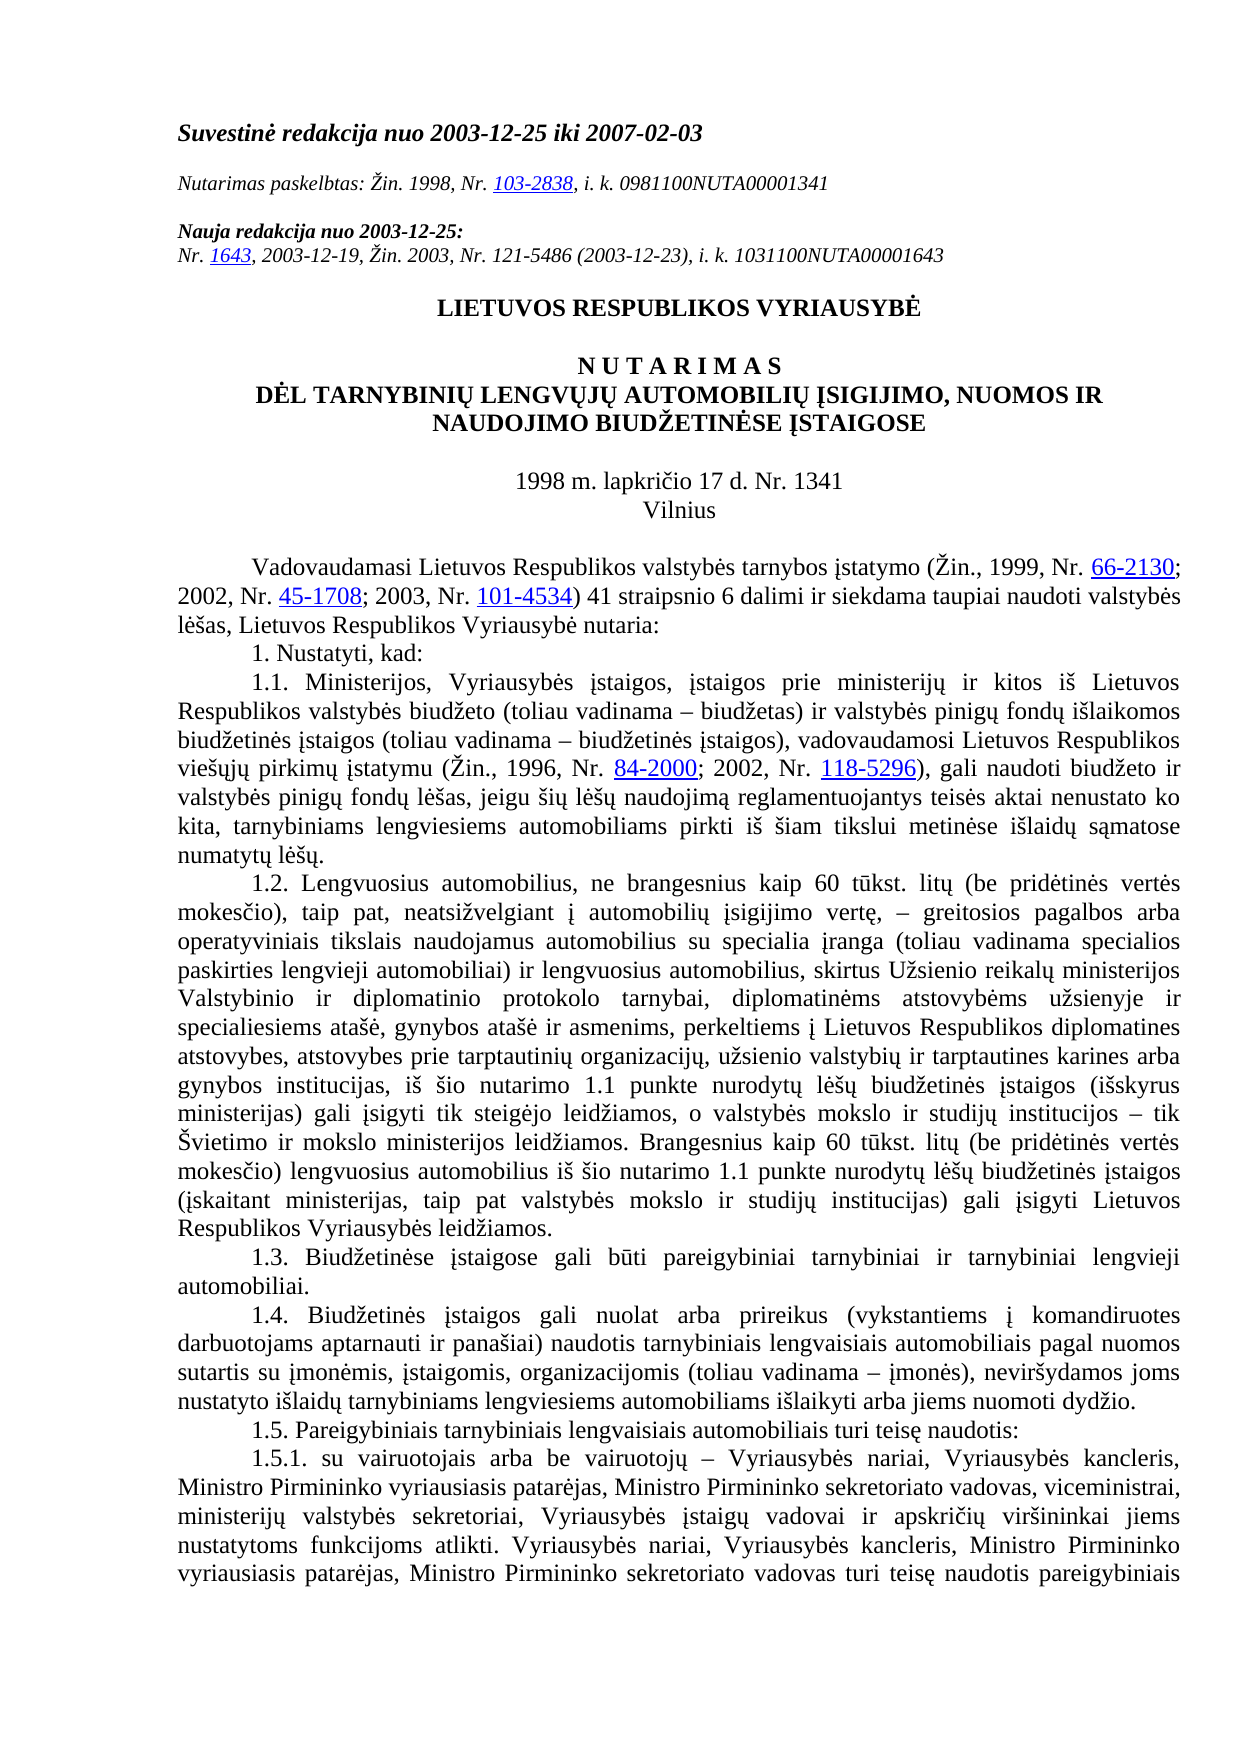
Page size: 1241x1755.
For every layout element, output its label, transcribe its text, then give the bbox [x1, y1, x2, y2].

text NAUDOJIMO BIUDŽETINĖSE ĮSTAIGOSE [177, 408, 1181, 437]
text 1.3. Biudžetinėse įstaigose gali būti pareigybiniai tarnybiniai ir tarnybiniai lengvieji automobiliai. [177, 1242, 1181, 1300]
text 1.4. Biudžetinės įstaigos gali nuolat arba prireikus (vykstantiems į komandiruotes darbuotojams aptarnauti ir panašiai) naudotis tarnybiniais lengvaisiais automobiliais pagal nuomos sutartis su įmonėmis, įstaigomis, organizacijomis (toliau vadinama – įmonės), neviršydamos joms nustatyto išlaidų tarnybiniams lengviesiems automobiliams išlaikyti arba jiems nuomoti dydžio. [177, 1300, 1181, 1415]
text Vadovaudamasi Lietuvos Respublikos valstybės tarnybos įstatymo (Žin., 1999, Nr. 66-2130; 2002, Nr. 45-1708; 2003, Nr. 101-4534) 41 straipsnio 6 dalimi ir siekdama taupiai naudoti valstybės lėšas, Lietuvos Respublikos Vyriausybė nutaria: [177, 552, 1181, 638]
text 1.2. Lengvuosius automobilius, ne brangesnius kaip 60 tūkst. litų (be pridėtinės vertės mokesčio), taip pat, neatsižvelgiant į automobilių įsigijimo vertę, – greitosios pagalbos arba operatyviniais tikslais naudojamus automobilius su specialia įranga (toliau vadinama specialios paskirties lengvieji automobiliai) ir lengvuosius automobilius, skirtus Užsienio reikalų ministerijos Valstybinio ir diplomatinio protokolo tarnybai, diplomatinėms atstovybėms užsienyje ir specialiesiems atašė, gynybos atašė ir asmenims, perkeltiems į Lietuvos Respublikos diplomatines atstovybes, atstovybes prie tarptautinių organizacijų, užsienio valstybių ir tarptautines karines arba gynybos institucijas, iš šio nutarimo 1.1 punkte nurodytų lėšų biudžetinės įstaigos (išskyrus ministerijas) gali įsigyti tik steigėjo leidžiamos, o valstybės mokslo ir studijų institucijos – tik Švietimo ir mokslo ministerijos leidžiamos. Brangesnius kaip 60 tūkst. litų (be pridėtinės vertės mokesčio) lengvuosius automobilius iš šio nutarimo 1.1 punkte nurodytų lėšų biudžetinės įstaigos (įskaitant ministerijas, taip pat valstybės mokslo ir studijų institucijas) gali įsigyti Lietuvos Respublikos Vyriausybės leidžiamos. [177, 868, 1181, 1242]
text Nr. 1643, 2003-12-19, Žin. 2003, Nr. 121-5486 (2003-12-23), i. k. 1031100NUTA00001643 [177, 243, 1181, 267]
text N U T A R I M A S [177, 351, 1181, 380]
text 1. Nustatyti, kad: [177, 638, 1181, 667]
text Nutarimas paskelbtas: Žin. 1998, Nr. 103-2838, i. k. 0981100NUTA00001341 [177, 171, 1181, 195]
text Suvestinė redakcija nuo 2003-12-25 iki 2007-02-03 [177, 118, 1181, 147]
text 1.1. Ministerijos, Vyriausybės įstaigos, įstaigos prie ministerijų ir kitos iš Lietuvos Respublikos valstybės biudžeto (toliau vadinama – biudžetas) ir valstybės pinigų fondų išlaikomos biudžetinės įstaigos (toliau vadinama – biudžetinės įstaigos), vadovaudamosi Lietuvos Respublikos viešųjų pirkimų įstatymu (Žin., 1996, Nr. 84-2000; 2002, Nr. 118-5296), gali naudoti biudžeto ir valstybės pinigų fondų lėšas, jeigu šių lėšų naudojimą reglamentuojantys teisės aktai nenustato ko kita, tarnybiniams lengviesiems automobiliams pirkti iš šiam tikslui metinėse išlaidų sąmatose numatytų lėšų. [177, 667, 1181, 868]
text DĖL TARNYBINIŲ LENGVŲJŲ AUTOMOBILIŲ ĮSIGIJIMO, NUOMOS IR [177, 380, 1181, 408]
text Nauja redakcija nuo 2003-12-25: [177, 219, 1181, 243]
text LIETUVOS RESPUBLIKOS VYRIAUSYBĖ [177, 293, 1181, 322]
text 1998 m. lapkričio 17 d. Nr. 1341 [177, 466, 1181, 495]
text 1.5. Pareigybiniais tarnybiniais lengvaisiais automobiliais turi teisę naudotis: [177, 1415, 1181, 1443]
text 1.5.1. su vairuotojais arba be vairuotojų – Vyriausybės nariai, Vyriausybės kancleris, Ministro Pirmininko vyriausiasis patarėjas, Ministro Pirmininko sekretoriato vadovas, viceministrai, ministerijų valstybės sekretoriai, Vyriausybės įstaigų vadovai ir apskričių viršininkai jiems nustatytoms funkcijoms atlikti. Vyriausybės nariai, Vyriausybės kancleris, Ministro Pirmininko vyriausiasis patarėjas, Ministro Pirmininko sekretoriato vadovas turi teisę naudotis pareigybiniais [177, 1443, 1181, 1587]
text Vilnius [177, 495, 1181, 523]
